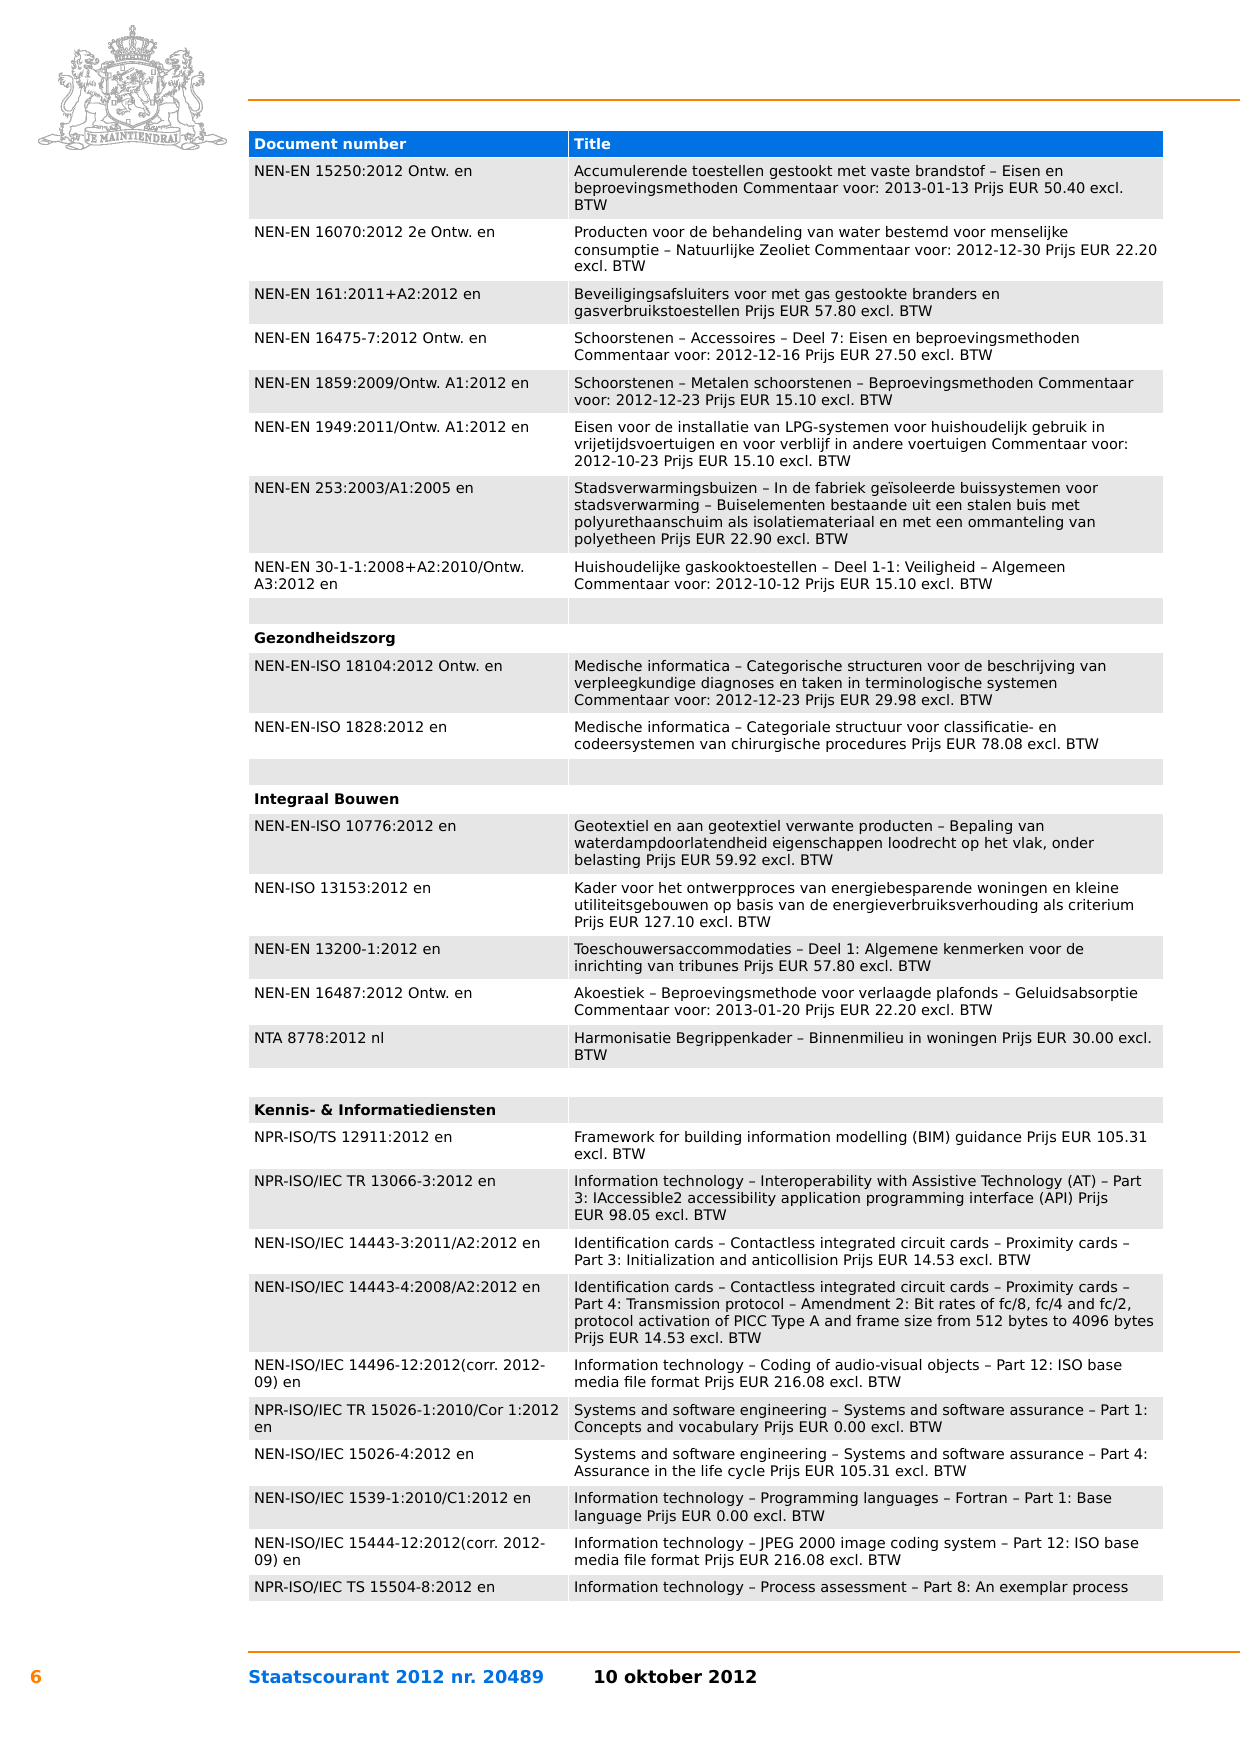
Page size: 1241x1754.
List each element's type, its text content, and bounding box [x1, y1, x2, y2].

table_cell Stadsverwarmingsbuizen – In de fabriek geïsoleerde buissystemen voor stadsverwarming – Buiselementen bestaande uit een stalen buis met polyurethaanschuim als isolatiemateriaal en met een ommanteling van polyetheen Prijs EUR 22.90 excl. BTW [569, 476, 1163, 553]
table_cell Schoorstenen – Accessoires – Deel 7: Eisen en beproevingsmethoden Commentaar voor: 2012-12-16 Prijs EUR 27.50 excl. BTW [569, 325, 1163, 369]
table_cell [569, 1097, 1163, 1123]
table_cell [569, 598, 1163, 624]
table_cell Information technology – JPEG 2000 image coding system – Part 12: ISO base media file format Prijs EUR 216.08 excl. BTW [569, 1530, 1163, 1573]
table_cell NEN-EN-ISO 1828:2012 en [249, 714, 568, 758]
table_cell [569, 759, 1163, 785]
table_cell NEN-ISO 13153:2012 en [249, 875, 568, 935]
table_cell NEN-EN 15250:2012 Ontw. en [249, 158, 568, 219]
table_cell NEN-EN 1859:2009/Ontw. A1:2012 en [249, 370, 568, 413]
table_cell Framework for building information modelling (BIM) guidance Prijs EUR 105.31 excl. BTW [569, 1124, 1163, 1167]
table_cell NEN-EN 161:2011+A2:2012 en [249, 281, 568, 324]
table_cell NEN-EN 16487:2012 Ontw. en [249, 981, 568, 1024]
table_cell NEN-EN 16070:2012 2e Ontw. en [249, 220, 568, 280]
table_cell Geotextiel en aan geotextiel verwante producten – Bepaling van waterdampdoorlatendheid eigenschappen loodrecht op het vlak, onder belasting Prijs EUR 59.92 excl. BTW [569, 814, 1163, 874]
table_cell Identification cards – Contactless integrated circuit cards – Proximity cards – Part 4: Transmission protocol – Amendment 2: Bit rates of fc/8, fc/4 and fc/2, protocol activation of PICC Type A and frame size from 512 bytes to 4096 bytes Prijs EUR 14.53 excl. BTW [569, 1274, 1163, 1352]
table_cell Beveiligingsafsluiters voor met gas gestookte branders en gasverbruikstoestellen Prijs EUR 57.80 excl. BTW [569, 281, 1163, 324]
table_cell NEN-EN-ISO 10776:2012 en [249, 814, 568, 874]
table_cell [249, 1069, 568, 1096]
table_cell NPR-ISO/IEC TS 15504-8:2012 en [249, 1575, 568, 1601]
table_cell Producten voor de behandeling van water bestemd voor menselijke consumptie – Natuurlijke Zeoliet Commentaar voor: 2012-12-30 Prijs EUR 22.20 excl. BTW [569, 220, 1163, 280]
table_cell NEN-ISO/IEC 14496-12:2012(corr. 2012-09) en [249, 1353, 568, 1396]
table_cell Eisen voor de installatie van LPG-systemen voor huishoudelijk gebruik in vrijetijdsvoertuigen en voor verblijf in andere voertuigen Commentaar voor: 2012-10-23 Prijs EUR 15.10 excl. BTW [569, 414, 1163, 474]
table_cell NEN-EN-ISO 18104:2012 Ontw. en [249, 653, 568, 713]
table_cell [249, 598, 568, 624]
table_cell NEN-ISO/IEC 15444-12:2012(corr. 2012-09) en [249, 1530, 568, 1573]
table_cell Information technology – Process assessment – Part 8: An exemplar process [569, 1575, 1163, 1601]
table_cell NEN-EN 1949:2011/Ontw. A1:2012 en [249, 414, 568, 474]
picture [38, 25, 227, 150]
table_cell [569, 626, 1163, 652]
table_cell Medische informatica – Categorische structuren voor de beschrijving van verpleegkundige diagnoses en taken in terminologische systemen Commentaar voor: 2012-12-23 Prijs EUR 29.98 excl. BTW [569, 653, 1163, 713]
table_cell Identification cards – Contactless integrated circuit cards – Proximity cards – Part 3: Initialization and anticollision Prijs EUR 14.53 excl. BTW [569, 1230, 1163, 1273]
table_cell NPR-ISO/IEC TR 13066-3:2012 en [249, 1169, 568, 1229]
table_cell Systems and software engineering – Systems and software assurance – Part 1: Concepts and vocabulary Prijs EUR 0.00 excl. BTW [569, 1397, 1163, 1440]
table_cell Information technology – Interoperability with Assistive Technology (AT) – Part 3: IAccessible2 accessibility application programming interface (API) Prijs EUR 98.05 excl. BTW [569, 1169, 1163, 1229]
table_cell NEN-ISO/IEC 14443-4:2008/A2:2012 en [249, 1274, 568, 1352]
table_cell Gezondheidszorg [249, 626, 568, 652]
table_cell Kader voor het ontwerpproces van energiebesparende woningen en kleine utiliteitsgebouwen op basis van de energieverbruiksverhouding als criterium Prijs EUR 127.10 excl. BTW [569, 875, 1163, 935]
table_cell NPR-ISO/TS 12911:2012 en [249, 1124, 568, 1167]
table_cell NEN-ISO/IEC 1539-1:2010/C1:2012 en [249, 1486, 568, 1529]
table_cell NEN-EN 253:2003/A1:2005 en [249, 476, 568, 553]
table_header Document number [249, 131, 568, 157]
table_cell Medische informatica – Categoriale structuur voor classificatie- en codeersystemen van chirurgische procedures Prijs EUR 78.08 excl. BTW [569, 714, 1163, 758]
table_cell Information technology – Coding of audio-visual objects – Part 12: ISO base media file format Prijs EUR 216.08 excl. BTW [569, 1353, 1163, 1396]
table_cell Akoestiek – Beproevingsmethode voor verlaagde plafonds – Geluidsabsorptie Commentaar voor: 2013-01-20 Prijs EUR 22.20 excl. BTW [569, 981, 1163, 1024]
table_cell Accumulerende toestellen gestookt met vaste brandstof – Eisen en beproevingsmethoden Commentaar voor: 2013-01-13 Prijs EUR 50.40 excl. BTW [569, 158, 1163, 219]
table_cell NTA 8778:2012 nl [249, 1025, 568, 1068]
table_cell Kennis- & Informatiediensten [249, 1097, 568, 1123]
table_header Title [569, 131, 1163, 157]
table_cell [569, 1069, 1163, 1096]
table_cell Huishoudelijke gaskooktoestellen – Deel 1-1: Veiligheid – Algemeen Commentaar voor: 2012-10-12 Prijs EUR 15.10 excl. BTW [569, 554, 1163, 597]
table_cell NEN-EN 30-1-1:2008+A2:2010/Ontw. A3:2012 en [249, 554, 568, 597]
table_cell Integraal Bouwen [249, 786, 568, 812]
table_cell NEN-EN 13200-1:2012 en [249, 936, 568, 979]
table_cell NPR-ISO/IEC TR 15026-1:2010/Cor 1:2012 en [249, 1397, 568, 1440]
table_cell Toeschouwersaccommodaties – Deel 1: Algemene kenmerken voor de inrichting van tribunes Prijs EUR 57.80 excl. BTW [569, 936, 1163, 979]
table_cell Harmonisatie Begrippenkader – Binnenmilieu in woningen Prijs EUR 30.00 excl. BTW [569, 1025, 1163, 1068]
table_cell [249, 759, 568, 785]
table_cell NEN-ISO/IEC 14443-3:2011/A2:2012 en [249, 1230, 568, 1273]
table_cell [569, 786, 1163, 812]
table_cell NEN-ISO/IEC 15026-4:2012 en [249, 1441, 568, 1485]
table_cell Information technology – Programming languages – Fortran – Part 1: Base language Prijs EUR 0.00 excl. BTW [569, 1486, 1163, 1529]
table_cell Systems and software engineering – Systems and software assurance – Part 4: Assurance in the life cycle Prijs EUR 105.31 excl. BTW [569, 1441, 1163, 1485]
table_cell Schoorstenen – Metalen schoorstenen – Beproevingsmethoden Commentaar voor: 2012-12-23 Prijs EUR 15.10 excl. BTW [569, 370, 1163, 413]
table_cell NEN-EN 16475-7:2012 Ontw. en [249, 325, 568, 369]
